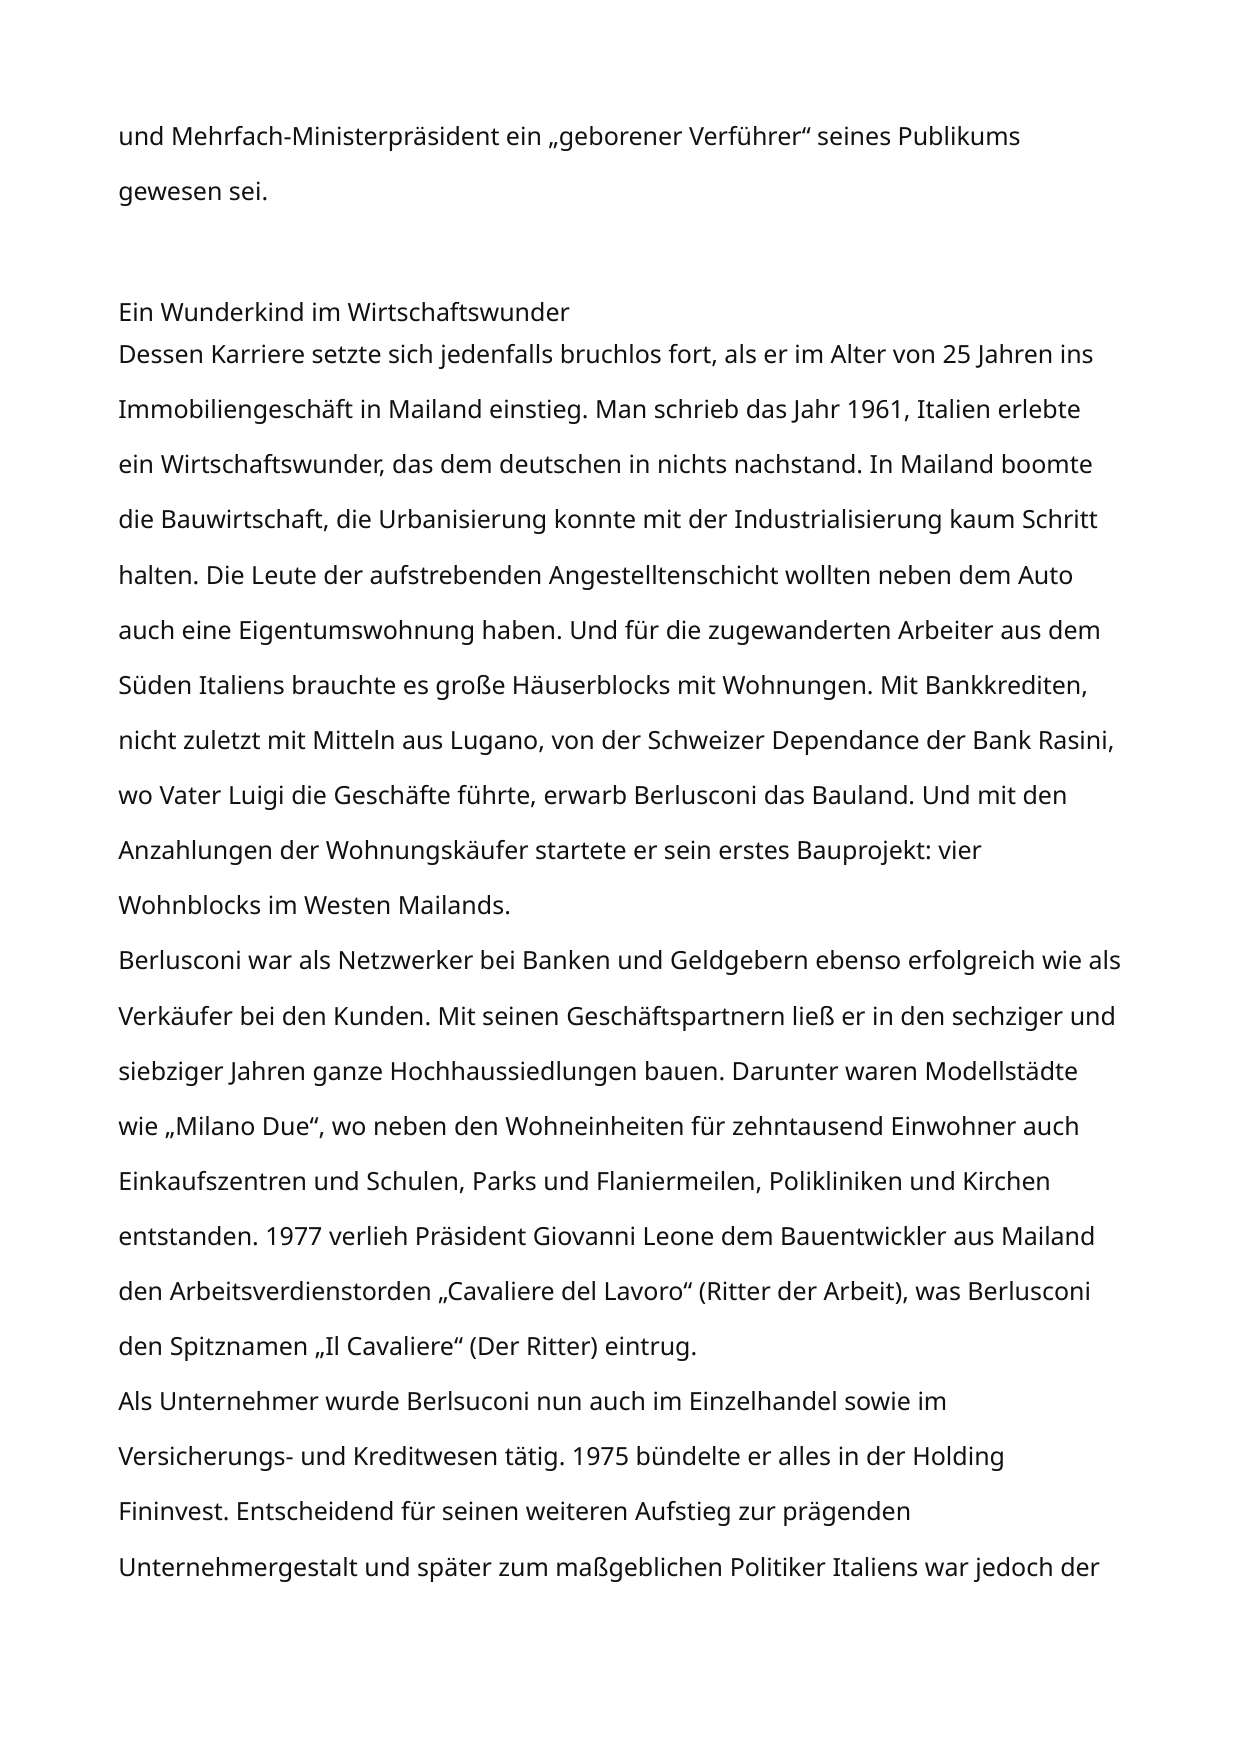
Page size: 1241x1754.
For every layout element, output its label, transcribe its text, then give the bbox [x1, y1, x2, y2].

text Dessen Karriere setzte sich jedenfalls bruchlos fort, als er im Alter von 25 Jahren ins Immobiliengeschäft in Mailand einstieg. Man schrieb das Jahr 1961, Italien erlebte ein Wirtschaftswunder, das dem deutschen in nichts nachstand. In Mailand boomte die Bauwirtschaft, die Urbanisierung konnte mit der Industrialisierung kaum Schritt halten. Die Leute der aufstrebenden Angestelltenschicht wollten neben dem Auto auch eine Eigentumswohnung haben. Und für die zugewanderten Arbeiter aus dem Süden Italiens brauchte es große Häuserblocks mit Wohnungen. Mit Bankkrediten, nicht zuletzt mit Mitteln aus Lugano, von der Schweizer Dependance der Bank Rasini, wo Vater Luigi die Geschäfte führte, erwarb Berlusconi das Bauland. Und mit den Anzahlungen der Wohnungskäufer startete er sein erstes Bauprojekt: vier Wohnblocks im Westen Mailands. [118, 337, 1122, 922]
text Berlusconi war als Netzwerker bei Banken und Geldgebern ebenso erfolgreich wie als Verkäufer bei den Kunden. Mit seinen Geschäftspartnern ließ er in den sechziger und siebziger Jahren ganze Hochhaussiedlungen bauen. Darunter waren Modellstädte wie „Milano Due“, wo neben den Wohneinheiten für zehntausend Einwohner auch Einkaufszentren und Schulen, Parks und Flaniermeilen, Polikliniken und Kirchen entstanden. 1977 verlieh Präsident Giovanni Leone dem Bauentwickler aus Mailand den Arbeitsverdienstorden „Cavaliere del Lavoro“ (Ritter der Arbeit), was Berlusconi den Spitznamen „Il Cavaliere“ (Der Ritter) eintrug. [118, 943, 1122, 1363]
text und Mehrfach-Ministerpräsident ein „geborener Verführer“ seines Publikums gewesen sei. [118, 118, 1122, 207]
text Als Unternehmer wurde Berlsuconi nun auch im Einzelhandel sowie im Versicherungs- und Kreditwesen tätig. 1975 bündelte er alles in der Holding Fininvest. Entscheidend für seinen weiteren Aufstieg zur prägenden Unternehmergestalt und später zum maßgeblichen Politiker Italiens war jedoch der [118, 1384, 1122, 1583]
subtitle Ein Wunderkind im Wirtschaftswunder [118, 294, 1122, 328]
